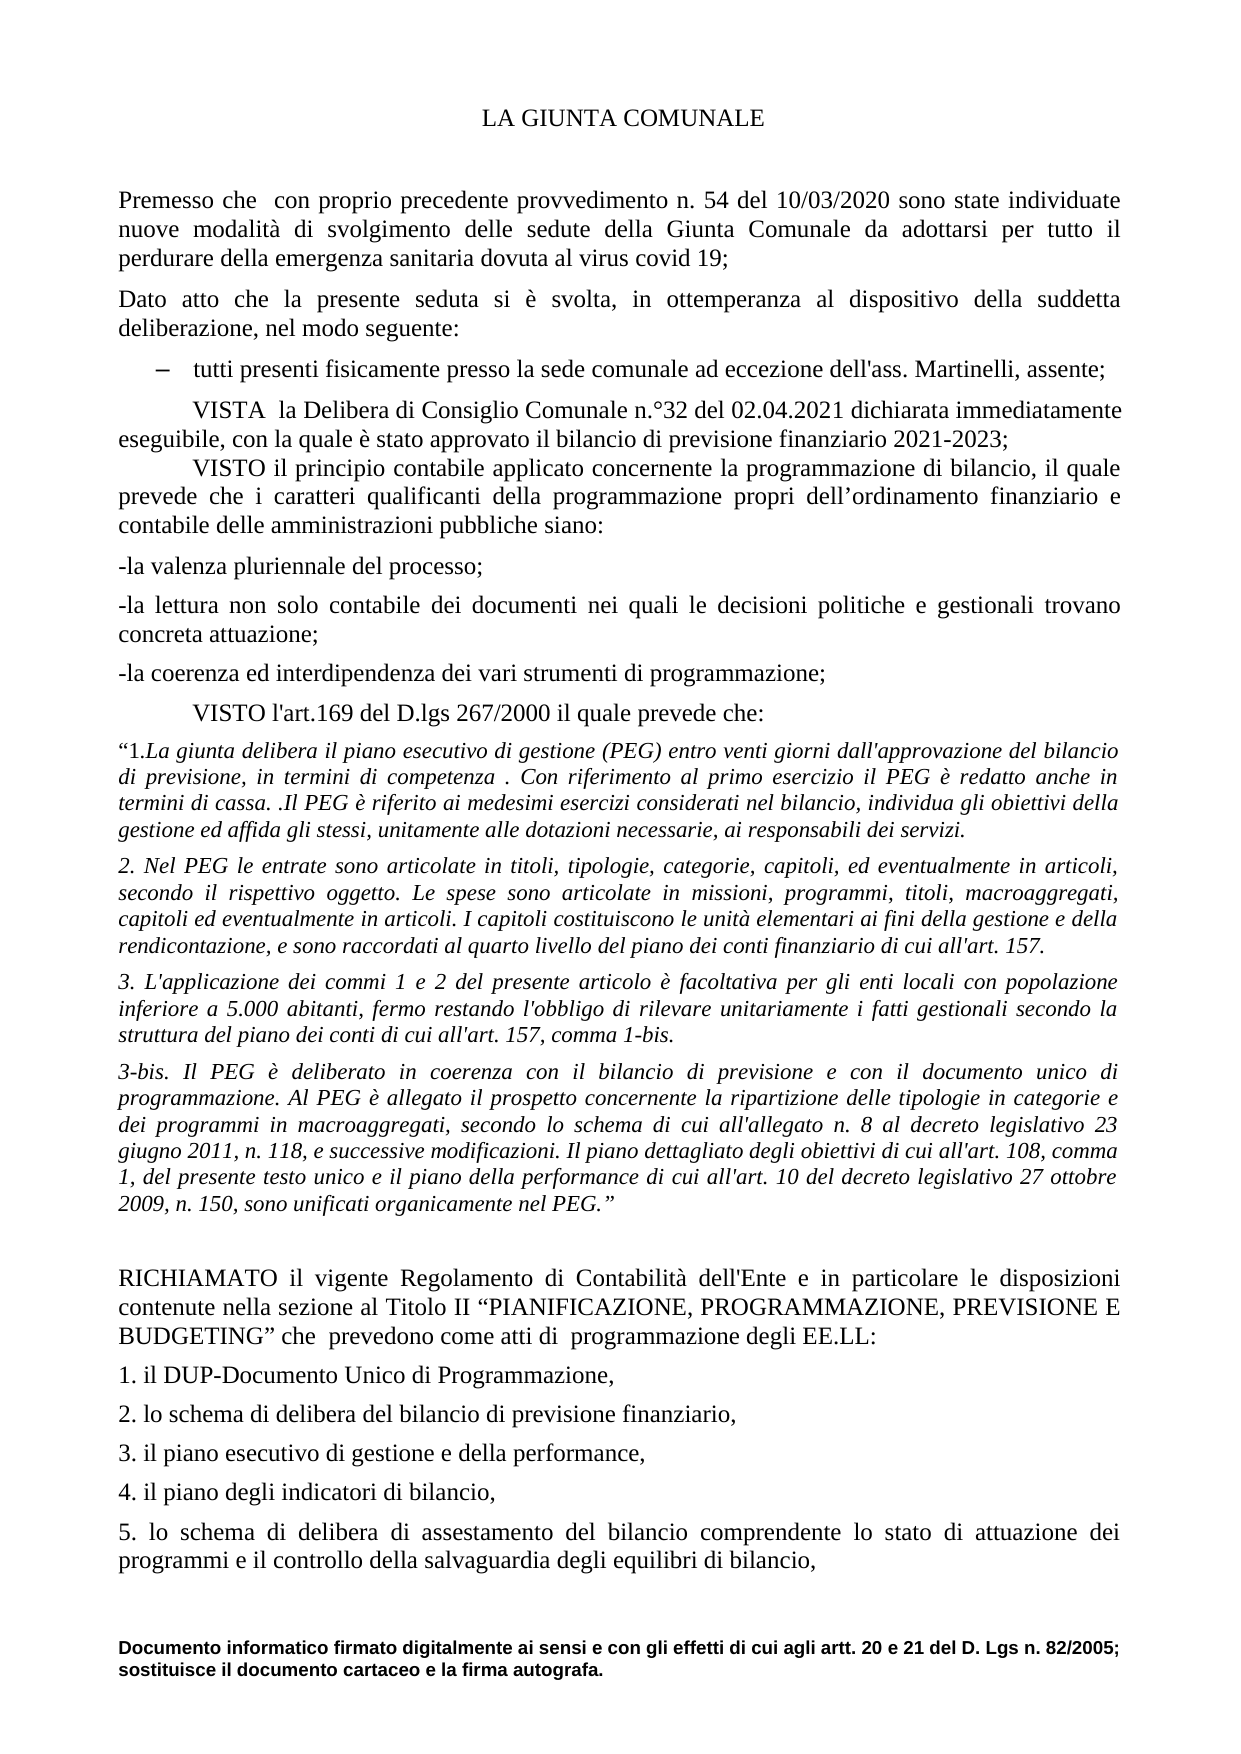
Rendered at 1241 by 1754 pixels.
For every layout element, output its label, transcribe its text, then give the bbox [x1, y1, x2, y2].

text VISTA la Delibera di Consiglio Comunale n.°32 del 02.04.2021 dichiarata immediatamente eseguibile, con la quale è stato approvato il bilancio di previsione finanziario 2021-2023; [118, 395, 1122, 453]
text -la lettura non solo contabile dei documenti nei quali le decisioni politiche e gestionali trovano concreta attuazione; [118, 591, 1122, 648]
text 2. lo schema di delibera del bilancio di previsione finanziario, [118, 1399, 1122, 1428]
list tutti presenti fisicamente presso la sede comunale ad eccezione dell'ass. Martinelli, assente; [156, 354, 1122, 383]
text 2. Nel PEG le entrate sono articolate in titoli, tipologie, categorie, capitoli, ed eventualmente in articoli, secondo il rispettivo oggetto. Le spese sono articolate in missioni, programmi, titoli, macroaggregati, capitoli ed eventualmente in articoli. I capitoli costituiscono le unità elementari ai fini della gestione e della rendicontazione, e sono raccordati al quarto livello del piano dei conti finanziario di cui all'art. 157. [118, 853, 1122, 958]
text LA GIUNTA COMUNALE [118, 103, 1122, 131]
text VISTO il principio contabile applicato concernente la programmazione di bilancio, il quale prevede che i caratteri qualificanti della programmazione propri dell’ordinamento finanziario e contabile delle amministrazioni pubbliche siano: [118, 453, 1122, 539]
text -la coerenza ed interdipendenza dei vari strumenti di programmazione; [118, 658, 1122, 687]
text 3. il piano esecutivo di gestione e della performance, [118, 1438, 1122, 1467]
text “1.La giunta delibera il piano esecutivo di gestione (PEG) entro venti giorni dall'approvazione del bilancio di previsione, in termini di competenza . Con riferimento al primo esercizio il PEG è redatto anche in termini di cassa. .Il PEG è riferito ai medesimi esercizi considerati nel bilancio, individua gli obiettivi della gestione ed affida gli stessi, unitamente alle dotazioni necessarie, ai responsabili dei servizi. [118, 737, 1122, 842]
text 1. il DUP-Documento Unico di Programmazione, [118, 1360, 1122, 1389]
text 4. il piano degli indicatori di bilancio, [118, 1477, 1122, 1506]
text 5. lo schema di delibera di assestamento del bilancio comprendente lo stato di attuazione dei programmi e il controllo della salvaguardia degli equilibri di bilancio, [118, 1517, 1122, 1574]
text 3. L'applicazione dei commi 1 e 2 del presente articolo è facoltativa per gli enti locali con popolazione inferiore a 5.000 abitanti, fermo restando l'obbligo di rilevare unitariamente i fatti gestionali secondo la struttura del piano dei conti di cui all'art. 157, comma 1-bis. [118, 968, 1122, 1047]
text -la valenza pluriennale del processo; [118, 551, 1122, 580]
list RICHIAMATO il vigente Regolamento di Contabilità dell'Ente e in particolare le disposizioni contenute nella sezione al Titolo II “PIANIFICAZIONE, PROGRAMMAZIONE, PREVISIONE E BUDGETING” che prevedono come atti di programmazione degli EE.LL: [118, 1263, 1122, 1349]
text VISTO l'art.169 del D.lgs 267/2000 il quale prevede che: [118, 698, 1122, 726]
text 3-bis. Il PEG è deliberato in coerenza con il bilancio di previsione e con il documento unico di programmazione. Al PEG è allegato il prospetto concernente la ripartizione delle tipologie in categorie e dei programmi in macroaggregati, secondo lo schema di cui all'allegato n. 8 al decreto legislativo 23 giugno 2011, n. 118, e successive modificazioni. Il piano dettagliato degli obiettivi di cui all'art. 108, comma 1, del presente testo unico e il piano della performance di cui all'art. 10 del decreto legislativo 27 ottobre 2009, n. 150, sono unificati organicamente nel PEG.” [118, 1058, 1122, 1216]
text Premesso che con proprio precedente provvedimento n. 54 del 10/03/2020 sono state individuate nuove modalità di svolgimento delle sedute della Giunta Comunale da adottarsi per tutto il perdurare della emergenza sanitaria dovuta al virus covid 19; [118, 185, 1122, 271]
text Dato atto che la presente seduta si è svolta, in ottemperanza al dispositivo della suddetta deliberazione, nel modo seguente: [118, 284, 1122, 341]
